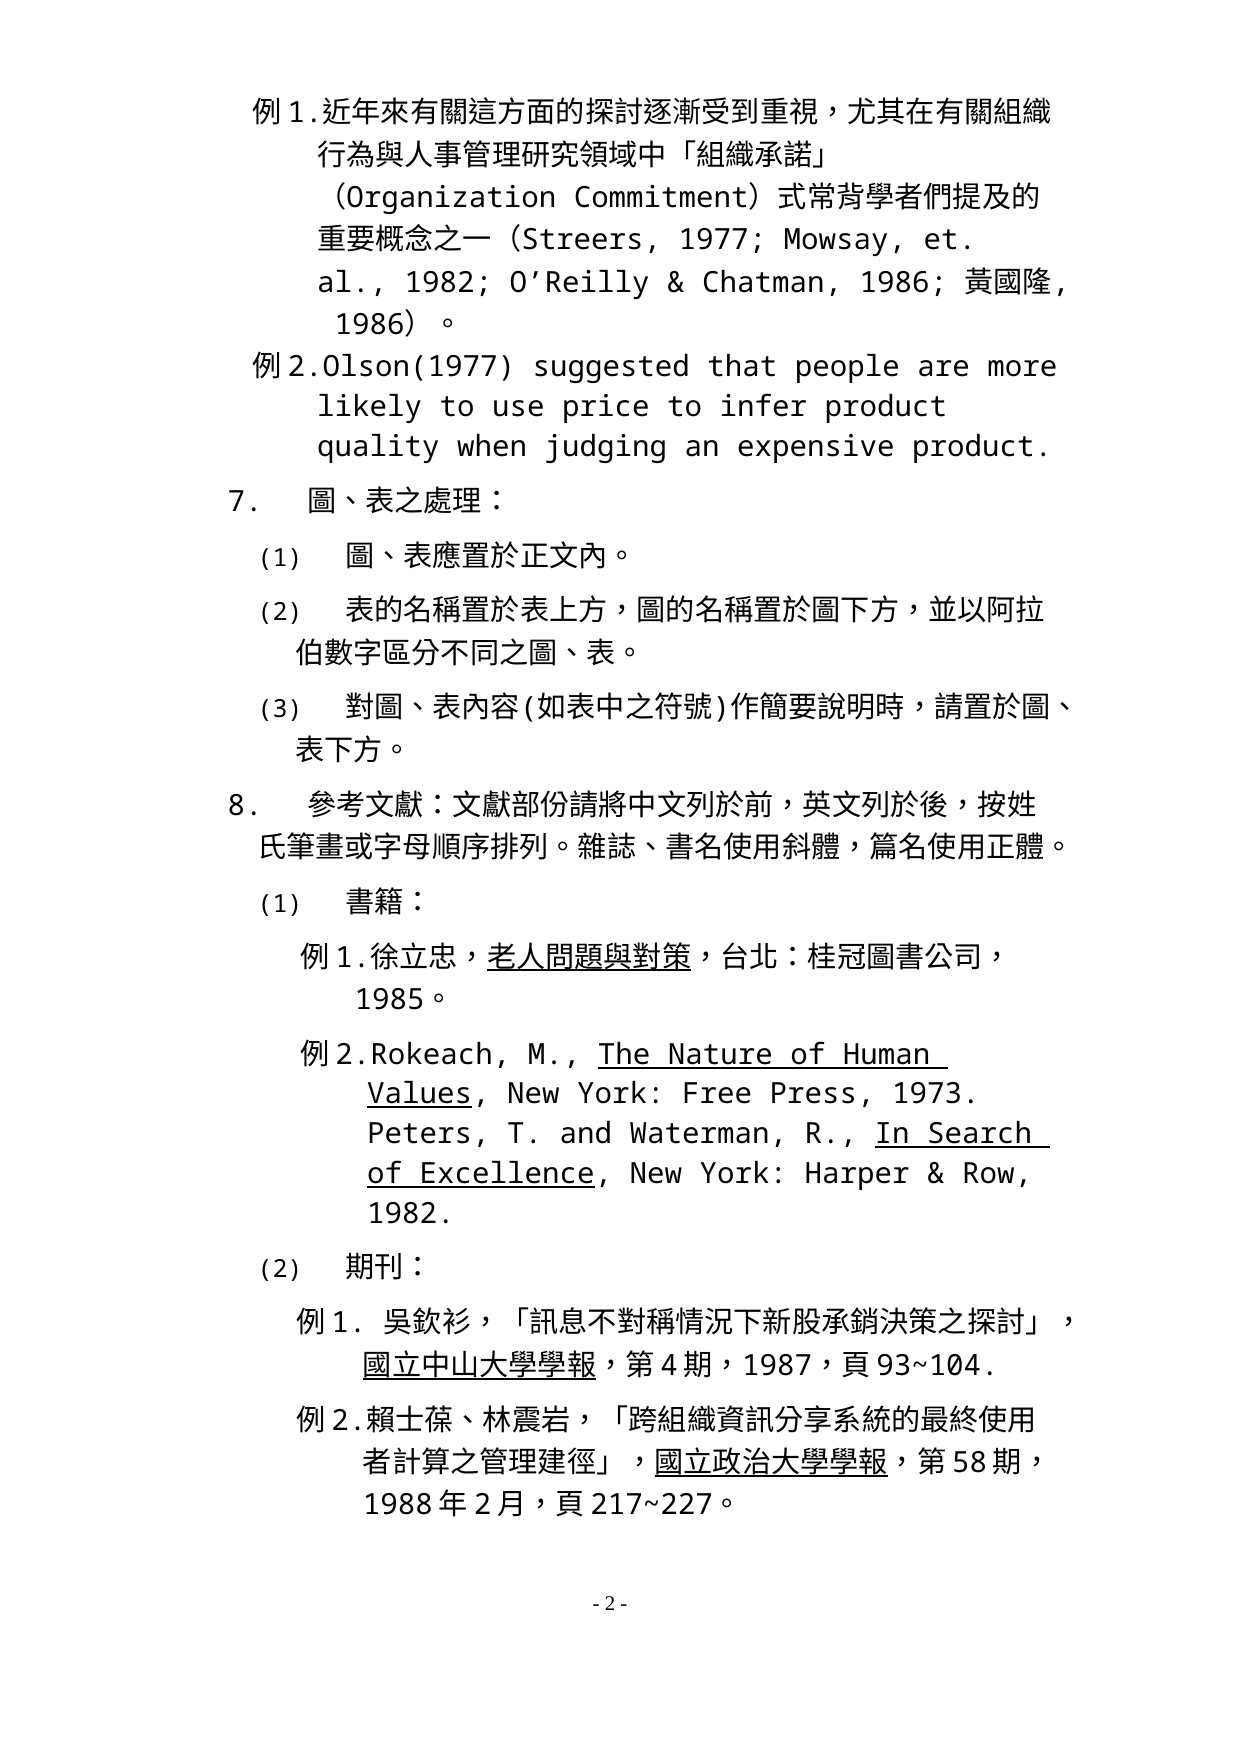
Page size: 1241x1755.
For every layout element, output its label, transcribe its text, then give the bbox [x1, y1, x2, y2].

list 表的名稱置於表上方，圖的名稱置於圖下方，並以阿拉伯數字區分不同之圖、表。 [257, 587, 1063, 671]
list 參考文獻：文獻部份請將中文列於前，英文列於後，按姓氏筆畫或字母順序排列。雜誌、書名使用斜體，篇名使用正體。 [227, 781, 1063, 866]
text 例1.近年來有關這方面的探討逐漸受到重視，尤其在有關組織行為與人事管理研究領域中「組織承諾」（Organization Commitment）式常背學者們提及的重要概念之一（Streers, 1977; Mowsay, et. al., 1982; O’Reilly & Chatman, 1986; 黃國隆, 1986）。 [252, 89, 1063, 343]
text 例2.賴士葆、林震岩，「跨組織資訊分享系統的最終使用者計算之管理建徑」，國立政治大學學報，第58期，1988年2月，頁217~227。 [296, 1396, 1063, 1523]
list 對圖、表內容(如表中之符號)作簡要說明時，請置於圖、表下方。 [257, 684, 1063, 769]
text 例2.Olson(1977) suggested that people are more likely to use price to infer product quality when judging an expensive product. [252, 343, 1063, 465]
list 期刊： [257, 1244, 1063, 1286]
text 例2.Rokeach, M., The Nature of Human Values, New York: Free Press, 1973. Peters, T. and Waterman, R., In Search of Excellence, New York: Harper & Row, 1982. [300, 1030, 1063, 1232]
list 書籍： [257, 878, 1063, 921]
text 例1. 吳欽衫，「訊息不對稱情況下新股承銷決策之探討」，國立中山大學學報，第4期，1987，頁93~104. [296, 1299, 1063, 1384]
list 圖、表應置於正文內。 [257, 532, 1063, 574]
text 例1.徐立忠，老人問題與對策，台北：桂冠圖書公司，1985。 [300, 933, 1063, 1018]
list 圖、表之處理： [227, 477, 1063, 519]
